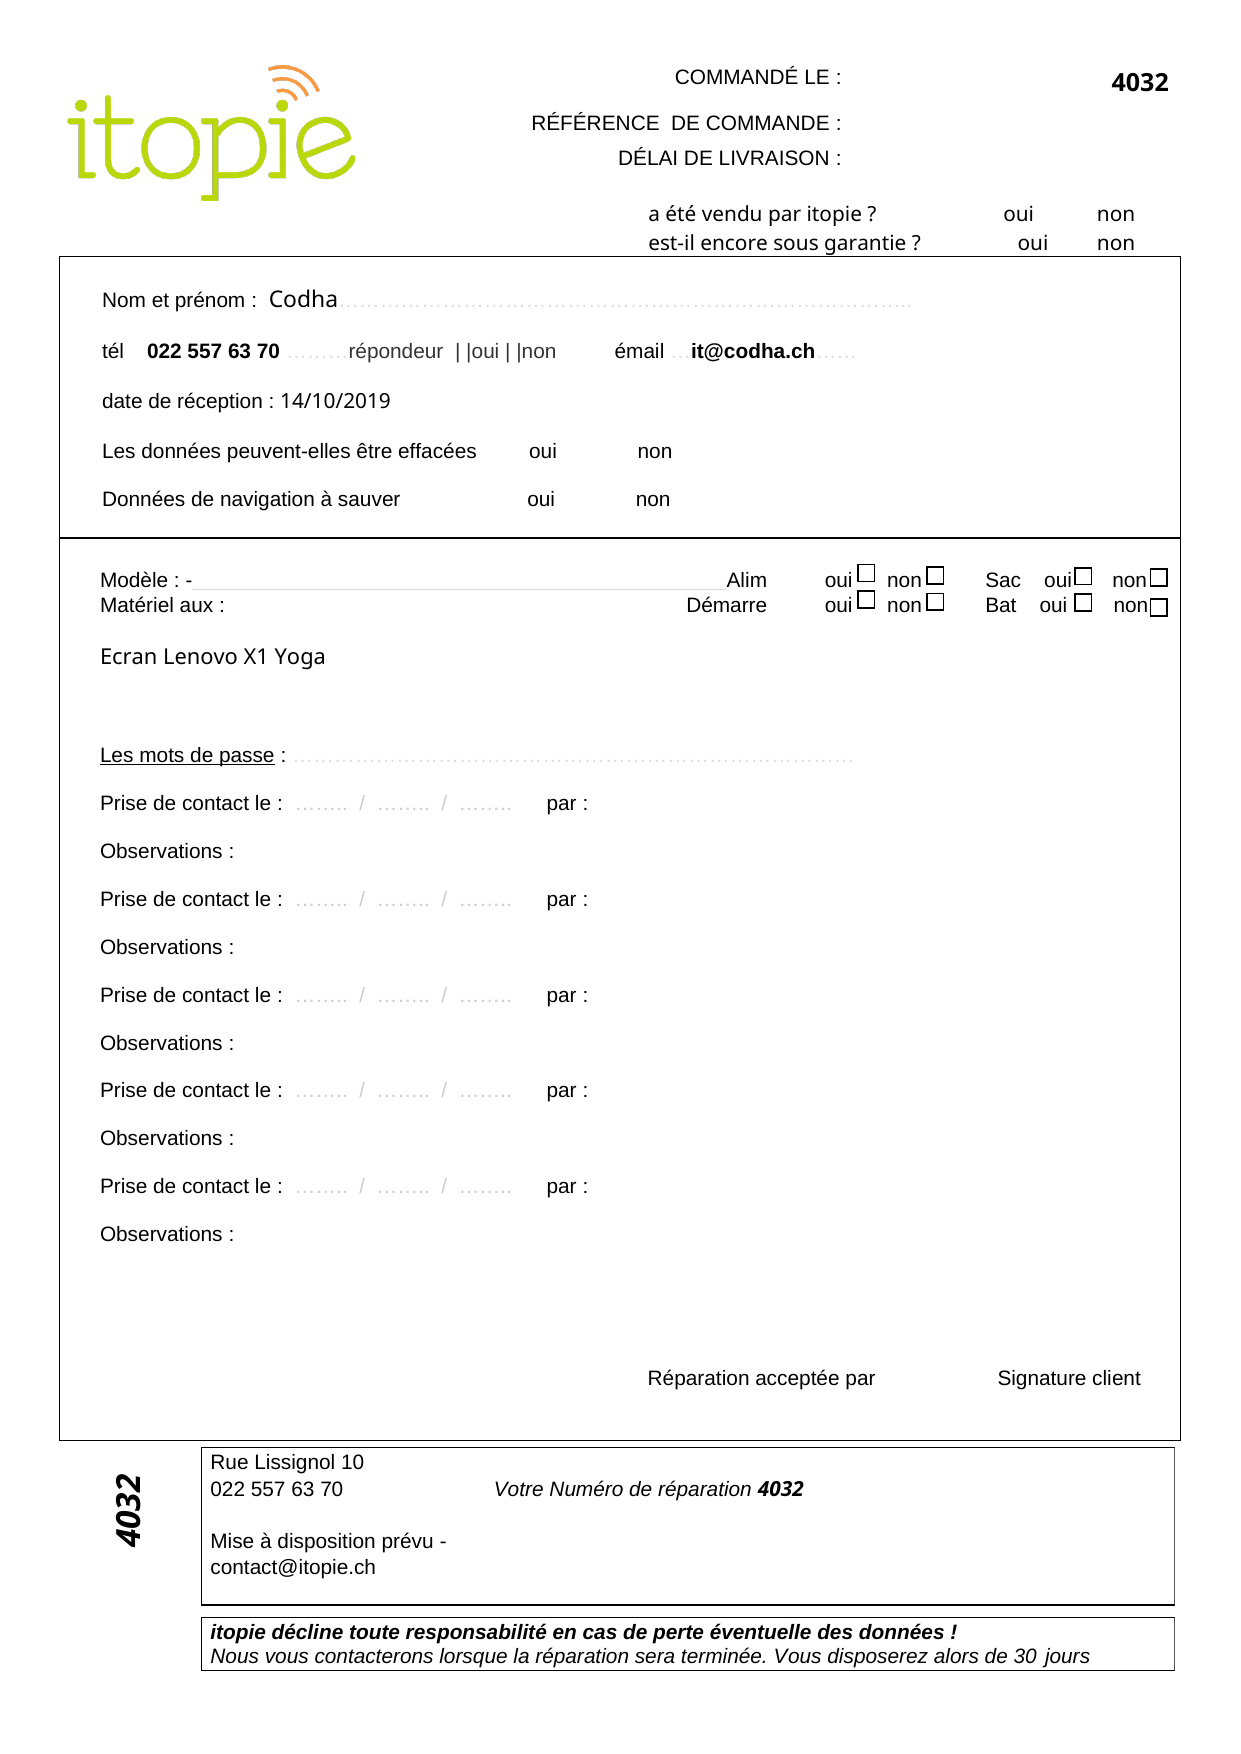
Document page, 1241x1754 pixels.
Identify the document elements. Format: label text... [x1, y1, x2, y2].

table_cell [847, 105, 1180, 140]
text Nom et prénom : Codha……………………………………………………………………….. [60, 280, 1180, 314]
text Données de navigation à sauver oui non [60, 484, 1180, 511]
text Ecran Lenovo X1 Yoga [60, 638, 1180, 671]
text Prise de contact le : …….. / …….. / …….. par : [60, 883, 1180, 911]
text Observations : [60, 931, 1180, 958]
text Matériel aux : Démarre oui non Bat oui non [60, 590, 1180, 617]
text a été vendu par itopie ? oui non [59, 199, 1181, 228]
text Observations : [60, 1027, 1180, 1054]
text Prise de contact le : …….. / …….. / …….. par : [60, 788, 1180, 815]
picture [67, 65, 356, 201]
text date de réception : 14/10/2019 [60, 383, 1180, 415]
text tél 022 557 63 70 ………répondeur | |oui | |non émail …it@codha.ch…… [60, 335, 1180, 362]
text Observations : [60, 1219, 1180, 1246]
text Observations : [60, 1123, 1180, 1150]
table_header Rue Lissignol 10 022 557 63 70 Votre Numéro de réparation 4032 Mise à disposition prévu - contact@itopie.ch [195, 1441, 1180, 1611]
table_cell DÉLAI DE LIVRAISON : [490, 140, 847, 175]
text Observations : [60, 836, 1180, 863]
text Modèle : - Alim oui non Sac oui non [948, 562, 1180, 590]
table_cell RÉFÉRENCE DE COMMANDE : [490, 105, 847, 140]
text Les mots de passe : ……………………………………………………………………… [60, 740, 1180, 767]
text Les données peuvent-elles être effacées oui non [60, 436, 1180, 463]
text Réparation acceptée par Signature client [60, 1363, 1180, 1390]
text est-il encore sous garantie ? oui non [59, 228, 1181, 256]
table_header COMMANDÉ LE : [490, 59, 847, 104]
table_cell [847, 140, 1180, 175]
table_header 4032 [59, 1441, 195, 1677]
text Prise de contact le : …….. / …….. / …….. par : [60, 979, 1180, 1006]
text Prise de contact le : …….. / …….. / …….. par : [60, 1075, 1180, 1102]
table_header 4032 [847, 59, 1180, 104]
text Prise de contact le : …….. / …….. / …….. par : [60, 1171, 1180, 1198]
text Modèle : - Alim oui non Sac oui non [879, 562, 925, 590]
text Modèle : - Alim oui non Sac oui non [60, 562, 856, 590]
table_cell itopie décline toute responsabilité en cas de perte éventuelle des données ! Nous vous contacterons lorsque la réparation sera terminée. Vous disposerez alors de 30 jours [195, 1611, 1180, 1677]
